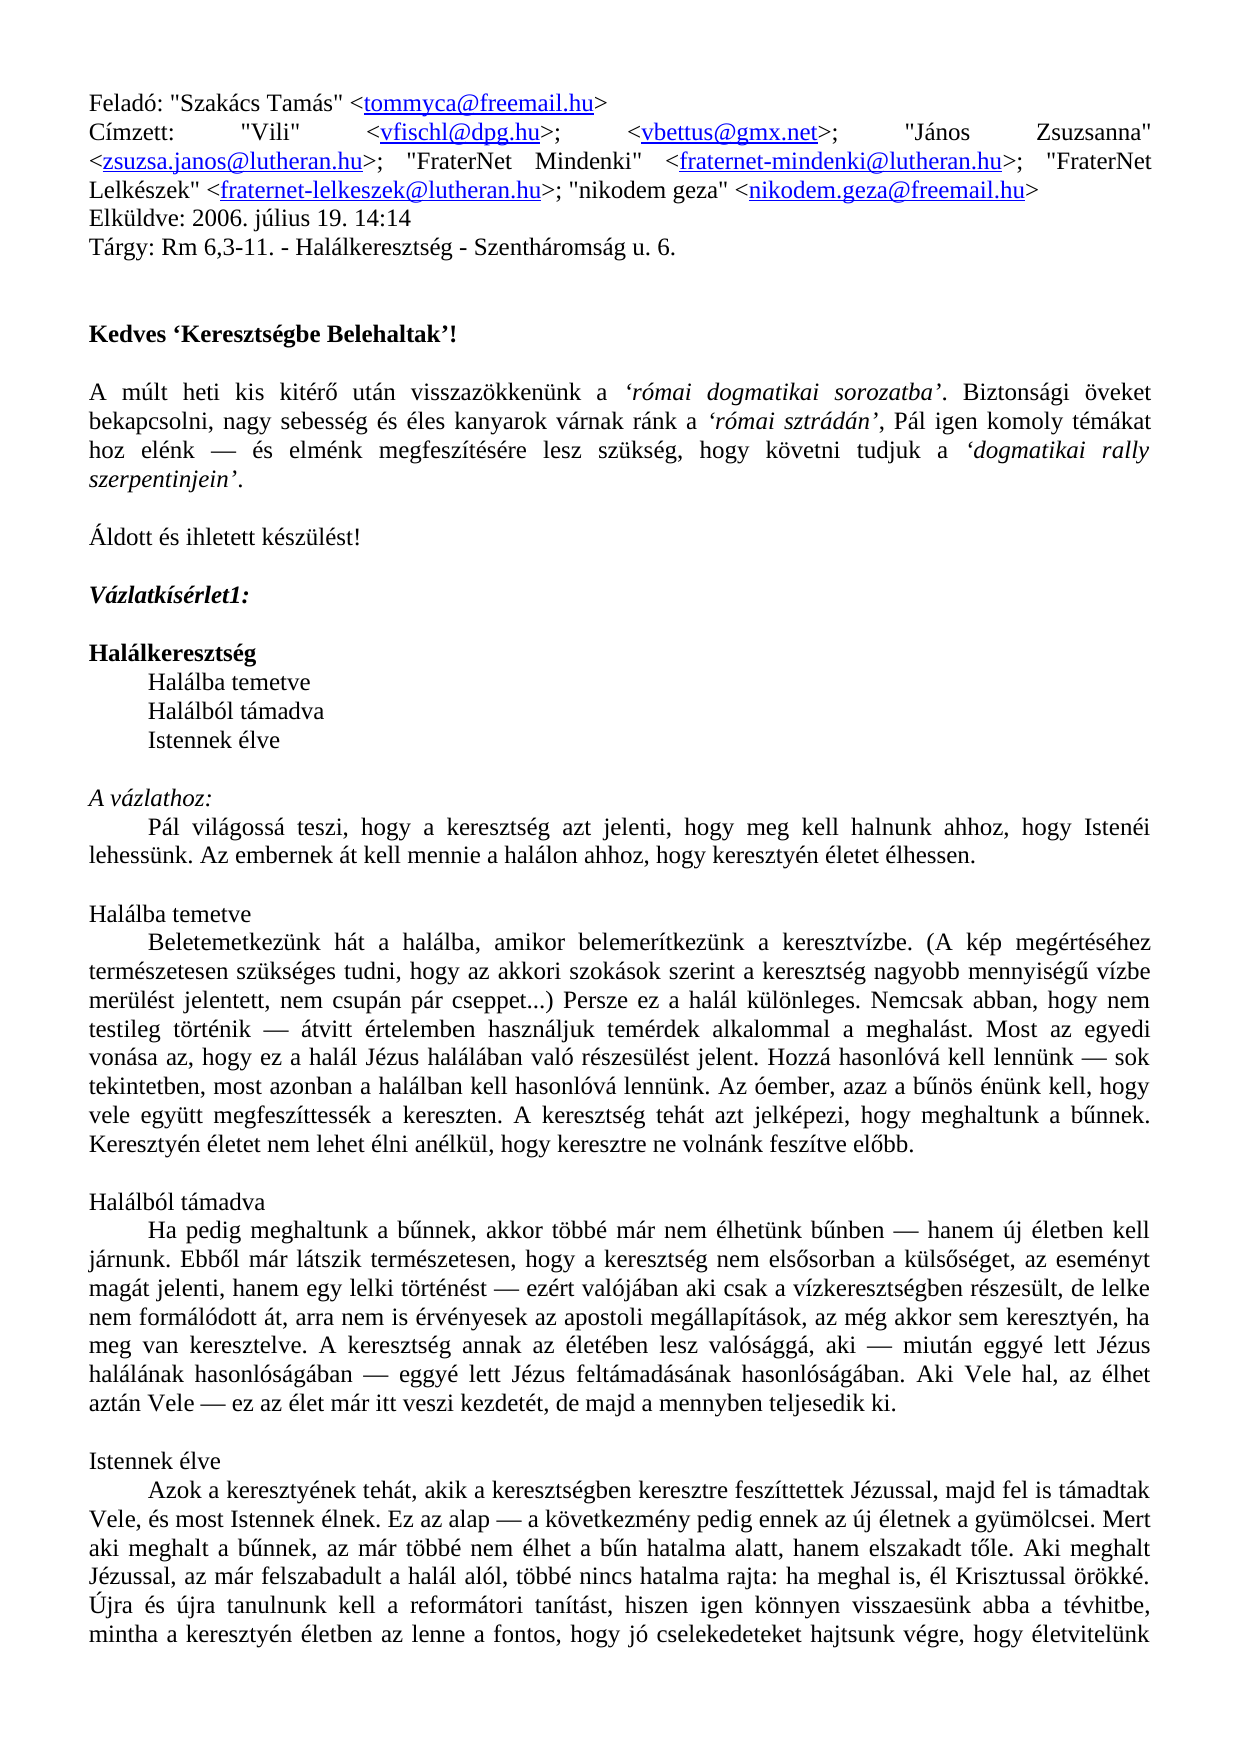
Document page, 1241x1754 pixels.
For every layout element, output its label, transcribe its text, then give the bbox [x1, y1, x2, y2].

text Vázlatkísérlet1: [88, 580, 1152, 609]
text Ha pedig meghaltunk a bűnnek, akkor többé már nem élhetünk bűnben — hanem új életben kell járnunk. Ebből már látszik természetesen, hogy a keresztség nem elsősorban a külsőséget, az eseményt magát jelenti, hanem egy lelki történést — ezért valójában aki csak a vízkeresztségben részesült, de lelke nem formálódott át, arra nem is érvényesek az apostoli megállapítások, az még akkor sem keresztyén, ha meg van keresztelve. A keresztség annak az életében lesz valósággá, aki — miután eggyé lett Jézus halálának hasonlóságában — eggyé lett Jézus feltámadásának hasonlóságában. Aki Vele hal, az élhet aztán Vele — ez az élet már itt veszi kezdetét, de majd a mennyben teljesedik ki. [88, 1216, 1152, 1417]
text Beletemetkezünk hát a halálba, amikor belemerítkezünk a keresztvízbe. (A kép megértéséhez természetesen szükséges tudni, hogy az akkori szokások szerint a keresztség nagyobb mennyiségű vízbe merülést jelentett, nem csupán pár cseppet...) Persze ez a halál különleges. Nemcsak abban, hogy nem testileg történik — átvitt értelemben használjuk temérdek alkalommal a meghalást. Most az egyedi vonása az, hogy ez a halál Jézus halálában való részesülést jelent. Hozzá hasonlóvá kell lennünk — sok tekintetben, most azonban a halálban kell hasonlóvá lennünk. Az óember, azaz a bűnös énünk kell, hogy vele együtt megfeszíttessék a kereszten. A keresztség tehát azt jelképezi, hogy meghaltunk a bűnnek. Keresztyén életet nem lehet élni anélkül, hogy keresztre ne volnánk feszítve előbb. [88, 927, 1152, 1157]
text Feladó: "Szakács Tamás" <tommyca@freemail.hu> [88, 88, 1152, 117]
text Pál világossá teszi, hogy a keresztség azt jelenti, hogy meg kell halnunk ahhoz, hogy Istenéi lehessünk. Az embernek át kell mennie a halálon ahhoz, hogy keresztyén életet élhessen. [88, 812, 1152, 869]
text Áldott és ihletett készülést! [88, 522, 1152, 551]
text Halálba temetve [88, 667, 1152, 696]
subtitle Kedves ‘Keresztségbe Belehaltak’! [88, 319, 1152, 348]
text Azok a keresztyének tehát, akik a keresztségben keresztre feszíttettek Jézussal, majd fel is támadtak Vele, és most Istennek élnek. Ez az alap — a következmény pedig ennek az új életnek a gyümölcsei. Mert aki meghalt a bűnnek, az már többé nem élhet a bűn hatalma alatt, hanem elszakadt tőle. Aki meghalt Jézussal, az már felszabadult a halál alól, többé nincs hatalma rajta: ha meghal is, él Krisztussal örökké. Újra és újra tanulnunk kell a reformátori tanítást, hiszen igen könnyen visszaesünk abba a tévhitbe, mintha a keresztyén életben az lenne a fontos, hogy jó cselekedeteket hajtsunk végre, hogy életvitelünk [88, 1475, 1152, 1648]
text Halálba temetve [88, 899, 1152, 927]
text Halálból támadva [88, 1187, 1152, 1216]
text A múlt heti kis kitérő után visszazökkenünk a ‘római dogmatikai sorozatba’. Biztonsági öveket bekapcsolni, nagy sebesség és éles kanyarok várnak ránk a ‘római sztrádán’, Pál igen komoly témákat hoz elénk — és elménk megfeszítésére lesz szükség, hogy követni tudjuk a ‘dogmatikai rally szerpentinjein’. [88, 377, 1152, 492]
text Elküldve: 2006. július 19. 14:14 [88, 203, 1152, 232]
text Istennek élve [88, 725, 1152, 753]
text A vázlathoz: [88, 783, 1152, 812]
text Halálkeresztség [88, 638, 1152, 667]
text Halálból támadva [88, 696, 1152, 725]
text Istennek élve [88, 1446, 1152, 1475]
text Tárgy: Rm 6,3-11. - Halálkeresztség - Szentháromság u. 6. [88, 232, 1152, 261]
text Címzett: "Vili" <vfischl@dpg.hu>; <vbettus@gmx.net>; "János Zsuzsanna" <zsuzsa.janos@lutheran.hu>; "FraterNet Mindenki" <fraternet-mindenki@lutheran.hu>; "FraterNet Lelkészek" <fraternet-lelkeszek@lutheran.hu>; "nikodem geza" <nikodem.geza@freemail.hu> [88, 117, 1152, 203]
